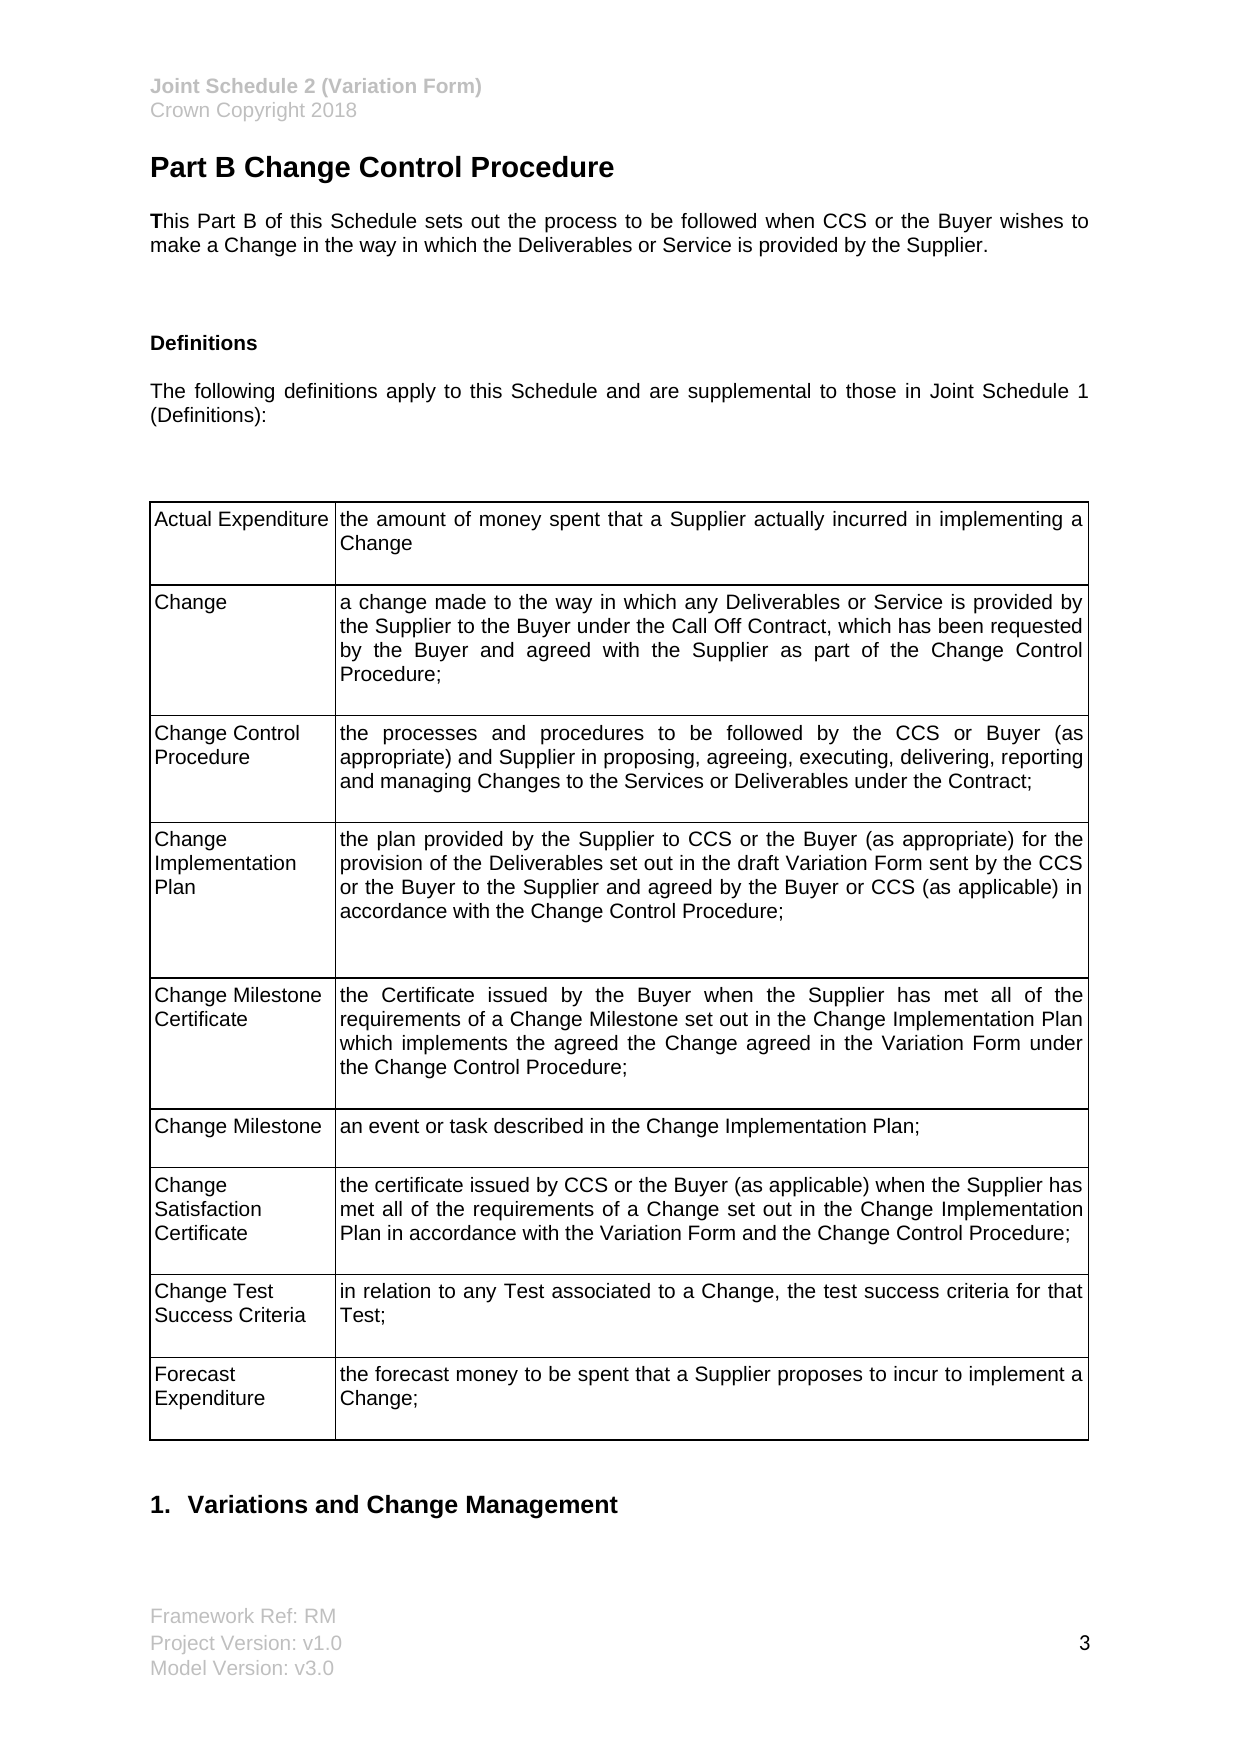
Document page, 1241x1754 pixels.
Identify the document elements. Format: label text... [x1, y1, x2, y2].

text Part B Change Control Procedure [150, 150, 1090, 183]
text The following definitions apply to this Schedule and are supplemental to those in Joint Schedule 1 (Definitions): [150, 379, 1090, 427]
table_cell Change Milestone [151, 1110, 335, 1167]
table_cell an event or task described in the Change Implementation Plan; [336, 1110, 1088, 1167]
table_cell Forecast Expenditure [151, 1358, 335, 1439]
table_cell Change Milestone Certificate [151, 979, 335, 1108]
table_header Actual Expenditure [151, 503, 335, 584]
text Definitions [150, 330, 1090, 354]
table_cell Change Test Success Criteria [151, 1275, 335, 1356]
list Variations and Change Management [150, 1490, 1090, 1518]
text This Part B of this Schedule sets out the process to be followed when CCS or the Buyer wishes to make a Change in the way in which the Deliverables or Service is provided by the Supplier. [150, 208, 1090, 256]
table_cell a change made to the way in which any Deliverables or Service is provided by the Supplier to the Buyer under the Call Off Contract, which has been requested by the Buyer and agreed with the Supplier as part of the Change Control Procedure; [336, 586, 1088, 715]
table_cell Change Control Procedure [151, 716, 335, 822]
table_cell Change [151, 586, 335, 715]
table_cell in relation to any Test associated to a Change, the test success criteria for that Test; [336, 1275, 1088, 1356]
table_header the amount of money spent that a Supplier actually incurred in implementing a Change [336, 503, 1088, 584]
table_cell Change Implementation Plan [151, 823, 335, 977]
table_cell the forecast money to be spent that a Supplier proposes to incur to implement a Change; [336, 1358, 1088, 1439]
table_cell the certificate issued by CCS or the Buyer (as applicable) when the Supplier has met all of the requirements of a Change set out in the Change Implementation Plan in accordance with the Variation Form and the Change Control Procedure; [336, 1168, 1088, 1274]
table_cell the Certificate issued by the Buyer when the Supplier has met all of the requirements of a Change Milestone set out in the Change Implementation Plan which implements the agreed the Change agreed in the Variation Form under the Change Control Procedure; [336, 979, 1088, 1108]
table_cell Change Satisfaction Certificate [151, 1168, 335, 1274]
table_cell the plan provided by the Supplier to CCS or the Buyer (as appropriate) for the provision of the Deliverables set out in the draft Variation Form sent by the CCS or the Buyer to the Supplier and agreed by the Buyer or CCS (as applicable) in accordance with the Change Control Procedure; [336, 823, 1088, 977]
table_cell the processes and procedures to be followed by the CCS or Buyer (as appropriate) and Supplier in proposing, agreeing, executing, delivering, reporting and managing Changes to the Services or Deliverables under the Contract; [336, 716, 1088, 822]
